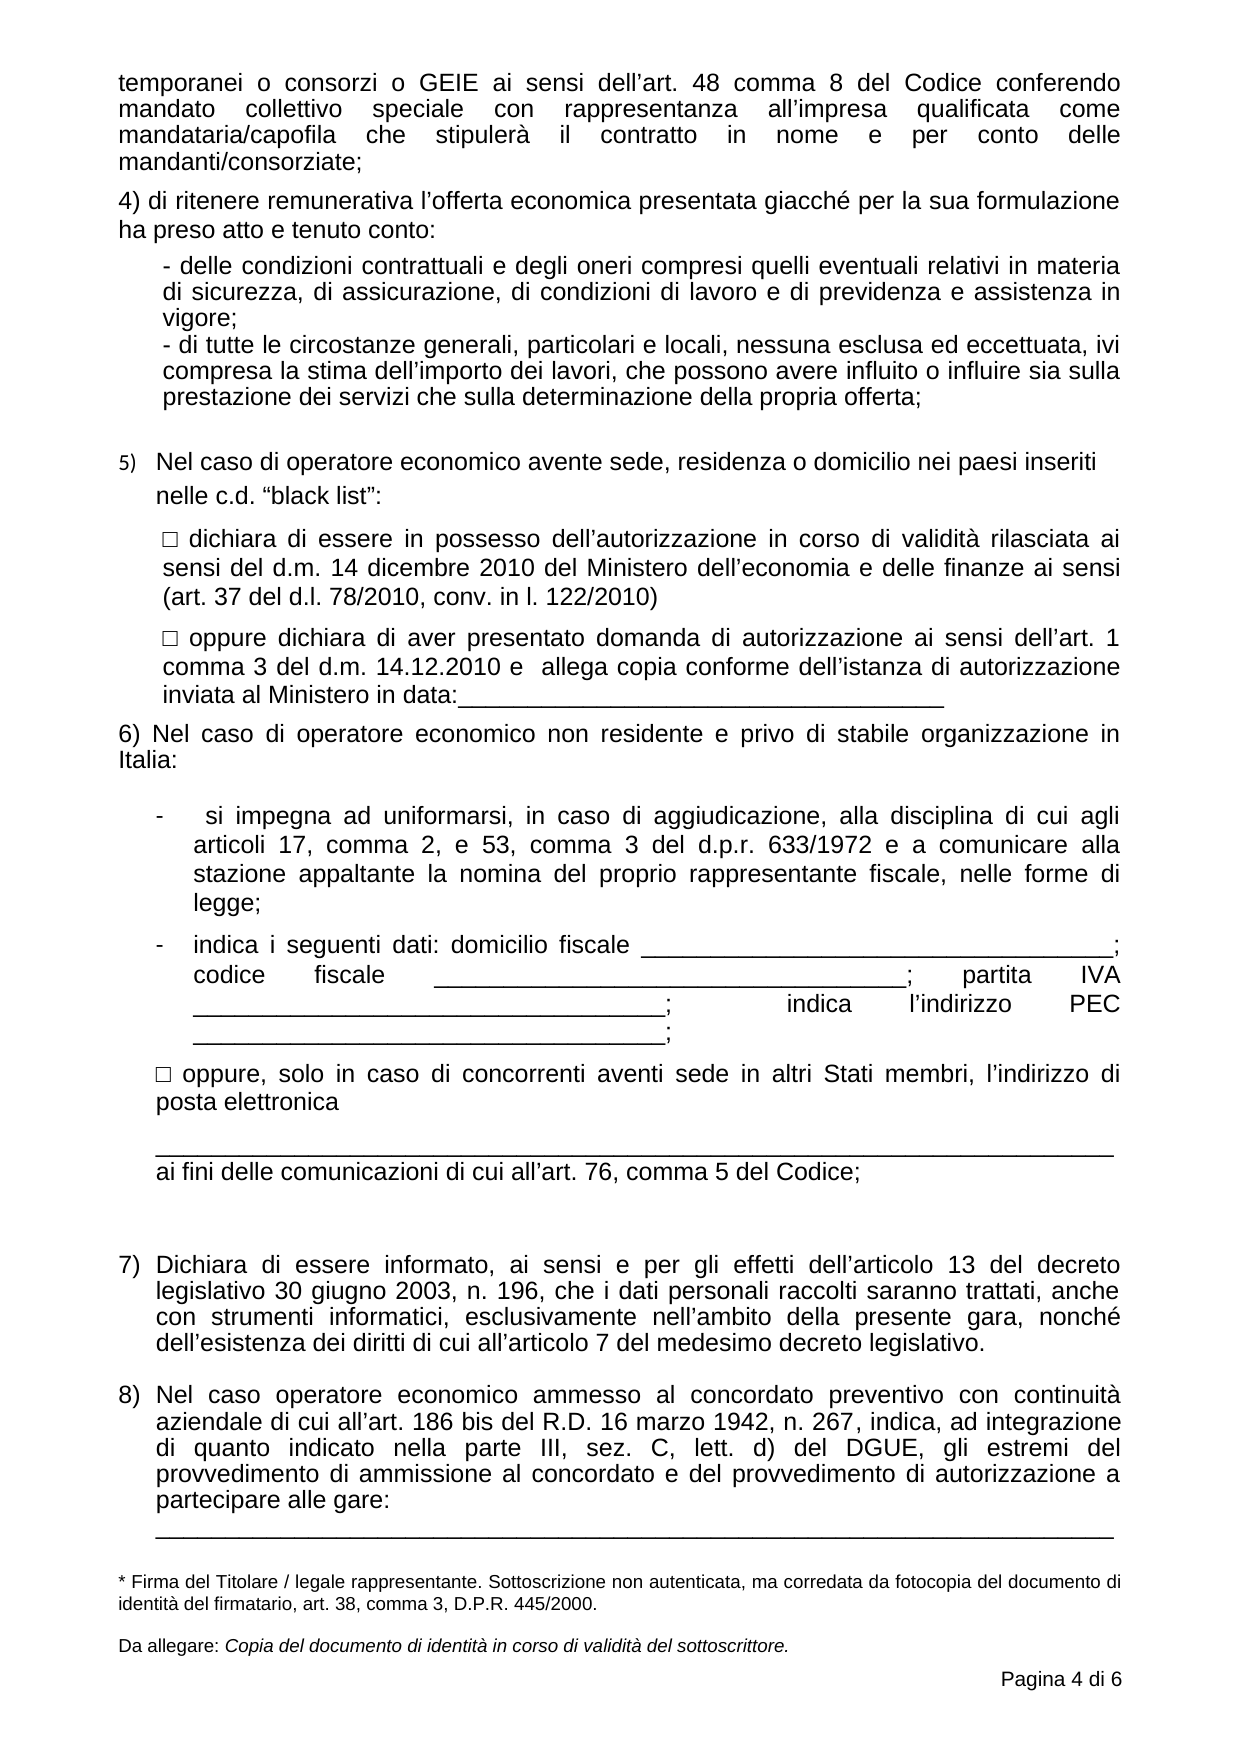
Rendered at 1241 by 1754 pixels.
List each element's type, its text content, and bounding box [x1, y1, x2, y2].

list Nel caso di operatore economico avente sede, residenza o domicilio nei paesi inseriti nelle c.d. “black list”: [118, 447, 1122, 509]
text 6) Nel caso di operatore economico non residente e privo di stabile organizzazione in Italia: [118, 722, 1122, 774]
list si impegna ad uniformarsi, in caso di aggiudicazione, alla disciplina di cui agli articoli 17, comma 2, e 53, comma 3 del d.p.r. 633/1972 e a comunicare alla stazione appaltante la nomina del proprio rappresentante fiscale, nelle forme di legge; [156, 800, 1122, 917]
list Dichiara di essere informato, ai sensi e per gli effetti dell’articolo 13 del decreto legislativo 30 giugno 2003, n. 196, che i dati personali raccolti saranno trattati, anche con strumenti informatici, esclusivamente nell’ambito della presente gara, nonché dell’esistenza dei diritti di cui all’articolo 7 del medesimo decreto legislativo. [118, 1252, 1122, 1357]
text - delle condizioni contrattuali e degli oneri compresi quelli eventuali relativi in materia di sicurezza, di assicurazione, di condizioni di lavoro e di previdenza e assistenza in vigore; [162, 254, 1122, 332]
text - di tutte le circostanze generali, particolari e locali, nessuna esclusa ed eccettuata, ivi compresa la stima dell’importo dei lavori, che possono avere influito o influire sia sulla prestazione dei servizi che sulla determinazione della propria offerta; [162, 332, 1122, 411]
text temporanei o consorzi o GEIE ai sensi dell’art. 48 comma 8 del Codice conferendo mandato collettivo speciale con rappresentanza all’impresa qualificata come mandataria/capofila che stipulerà il contratto in nome e per conto delle mandanti/consorziate; [118, 71, 1122, 175]
text _____________________________________________________________________ [156, 1514, 1122, 1540]
text □ oppure, solo in caso di concorrenti aventi sede in altri Stati membri, l’indirizzo di posta elettronica [156, 1058, 1122, 1116]
list indica i seguenti dati: domicilio fiscale __________________________________; codice fiscale __________________________________; partita IVA __________________________________; indica l’indirizzo PEC __________________________________; [156, 929, 1122, 1046]
text □ oppure dichiara di aver presentato domanda di autorizzazione ai sensi dell’art. 1 comma 3 del d.m. 14.12.2010 e allega copia conforme dell’istanza di autorizzazione inviata al Ministero in data:___________________________________ [162, 623, 1122, 709]
text _____________________________________________________________________ai fini delle comunicazioni di cui all’art. 76, comma 5 del Codice; [156, 1128, 1122, 1186]
list Nel caso operatore economico ammesso al concordato preventivo con continuità aziendale di cui all’art. 186 bis del R.D. 16 marzo 1942, n. 267, indica, ad integrazione di quanto indicato nella parte III, sez. C, lett. d) del DGUE, gli estremi del provvedimento di ammissione al concordato e del provvedimento di autorizzazione a partecipare alle gare: [118, 1383, 1122, 1514]
text 4) di ritenere remunerativa l’offerta economica presentata giacché per la sua formulazione ha preso atto e tenuto conto: [118, 186, 1122, 243]
text □ dichiara di essere in possesso dell’autorizzazione in corso di validità rilasciata ai sensi del d.m. 14 dicembre 2010 del Ministero dell’economia e delle finanze ai sensi (art. 37 del d.l. 78/2010, conv. in l. 122/2010) [162, 524, 1122, 610]
